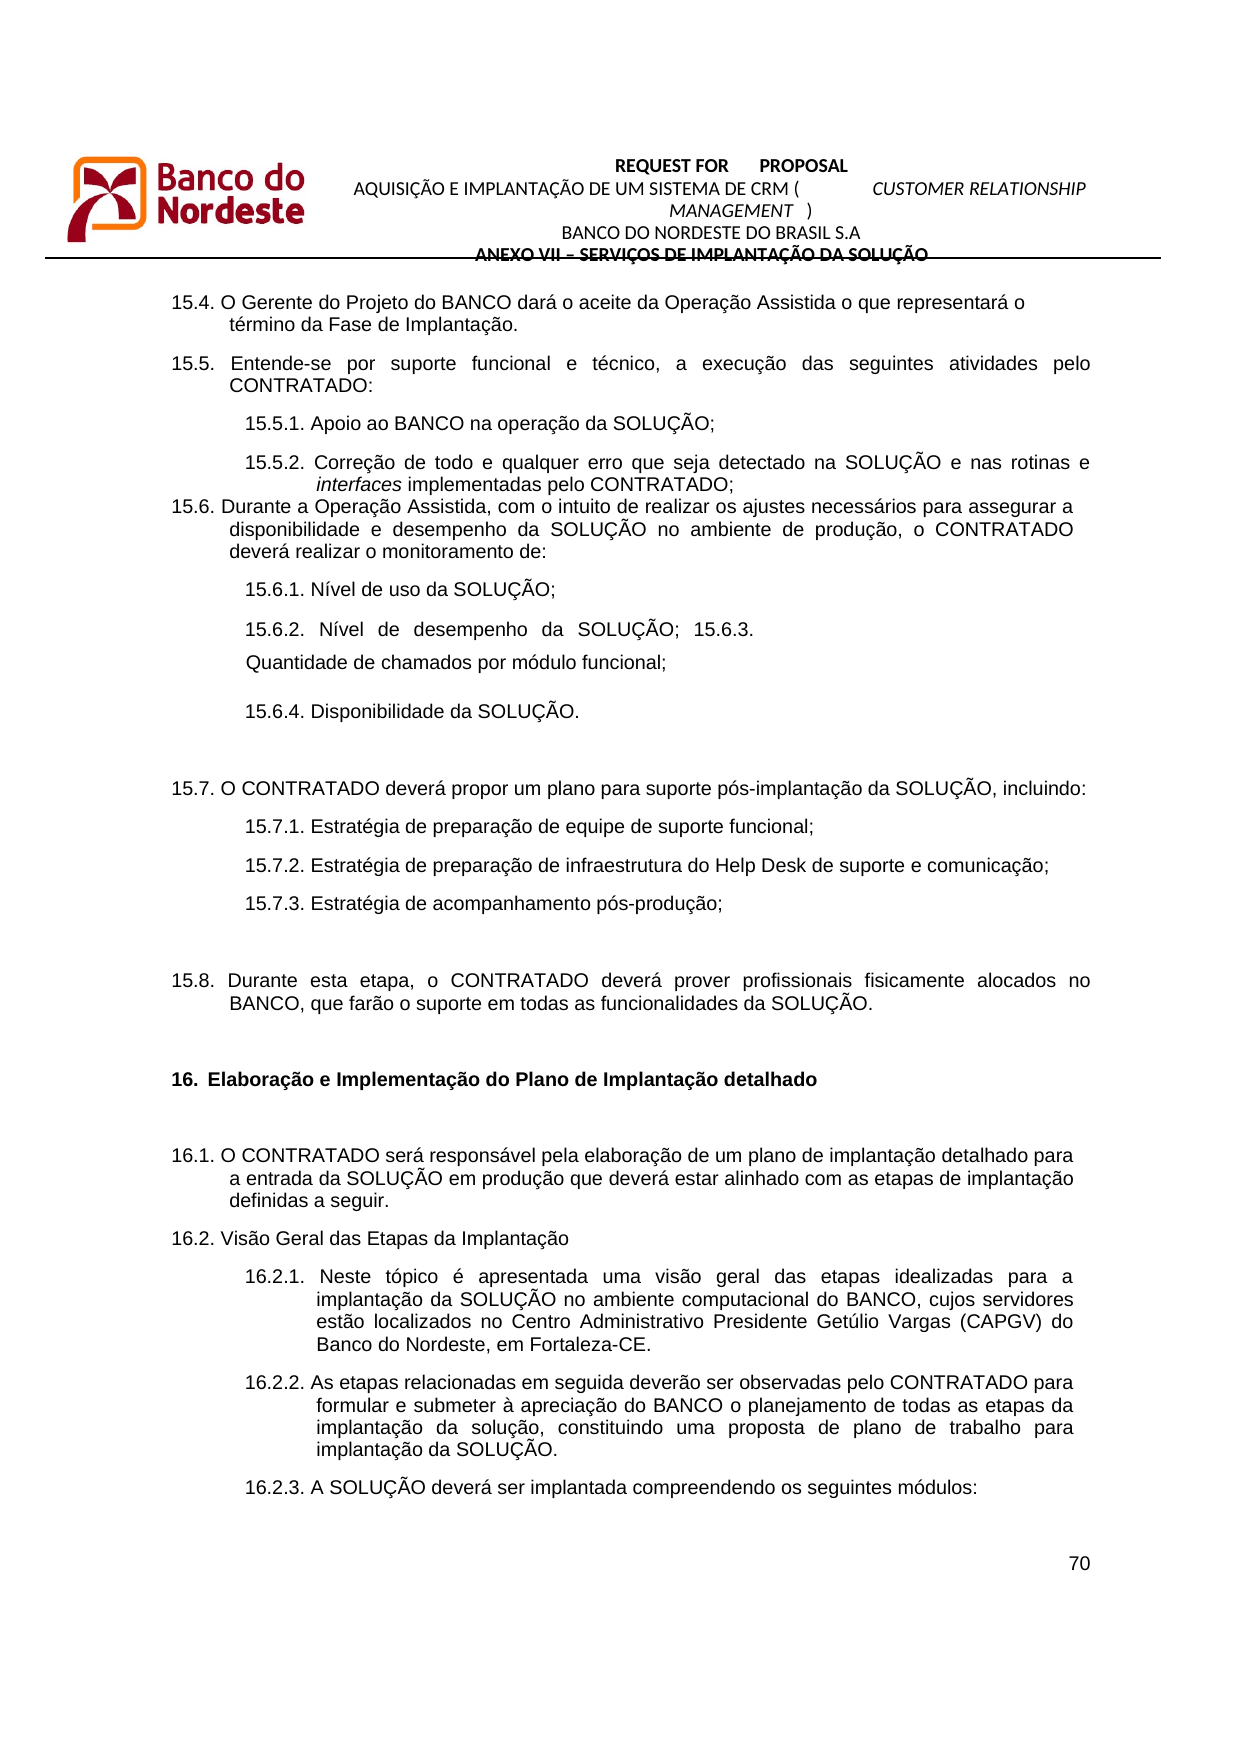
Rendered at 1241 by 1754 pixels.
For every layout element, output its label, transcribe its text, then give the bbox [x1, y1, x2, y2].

text 15.6.1. Nível de uso da SOLUÇÃO; [244, 579, 1092, 601]
text 15.4. O Gerente do Projeto do BANCO dará o aceite da Operação Assistida o que representará o término da Fase de Implantação. [171, 169, 1092, 336]
text 16.2.1. Neste tópico é apresentada uma visão geral das etapas idealizadas para a implantação da SOLUÇÃO no ambiente computacional do BANCO, cujos servidores estão localizados no Centro Administrativo Presidente Getúlio Vargas (CAPGV) do Banco do Nordeste, em Fortaleza-CE. [244, 1266, 1075, 1355]
text 16.2.2. As etapas relacionadas em seguida deverão ser observadas pelo CONTRATADO para formular e submeter à apreciação do BANCO o planejamento de todas as etapas da implantação da solução, constituindo uma proposta de plano de trabalho para implantação da SOLUÇÃO. [244, 1372, 1075, 1461]
text 16.2.3. A SOLUÇÃO deverá ser implantada compreendendo os seguintes módulos: [244, 1477, 1092, 1499]
text 15.5.1. Apoio ao BANCO na operação da SOLUÇÃO; [244, 413, 1092, 435]
text 16.1. O CONTRATADO será responsável pela elaboração de um plano de implantação detalhado para a entrada da SOLUÇÃO em produção que deverá estar alinhado com as etapas de implantação definidas a seguir. [171, 1144, 1075, 1211]
text 15.6. Durante a Operação Assistida, com o intuito de realizar os ajustes necessários para assegurar a disponibilidade e desempenho da SOLUÇÃO no ambiente de produção, o CONTRATADO deverá realizar o monitoramento de: [171, 496, 1075, 563]
picture [57, 146, 311, 250]
text 15.6.2. Nível de desempenho da SOLUÇÃO; 15.6.3. Quantidade de chamados por módulo funcional; [244, 618, 754, 674]
text 15.7.3. Estratégia de acompanhamento pós-produção; [244, 893, 1092, 915]
text 16.2. Visão Geral das Etapas da Implantação [171, 1228, 1092, 1250]
text 15.7. O CONTRATADO deverá propor um plano para suporte pós-implantação da SOLUÇÃO, incluindo: [171, 777, 1092, 800]
text 15.7.2. Estratégia de preparação de infraestrutura do Help Desk de suporte e comunicação; [244, 854, 1092, 877]
text 15.5.2. Correção de todo e qualquer erro que seja detectado na SOLUÇÃO e nas rotinas e interfaces implementadas pelo CONTRATADO; [244, 452, 1092, 496]
text 15.8. Durante esta etapa, o CONTRATADO deverá prover profissionais fisicamente alocados no BANCO, que farão o suporte em todas as funcionalidades da SOLUÇÃO. [171, 970, 1092, 1014]
subtitle Elaboração e Implementação do Plano de Implantação detalhado [171, 1068, 1092, 1090]
text 15.6.4. Disponibilidade da SOLUÇÃO. [244, 701, 1092, 723]
text 15.5. Entende-se por suporte funcional e técnico, a execução das seguintes atividades pelo CONTRATADO: [171, 352, 1092, 397]
text 15.7.1. Estratégia de preparação de equipe de suporte funcional; [244, 816, 1092, 838]
